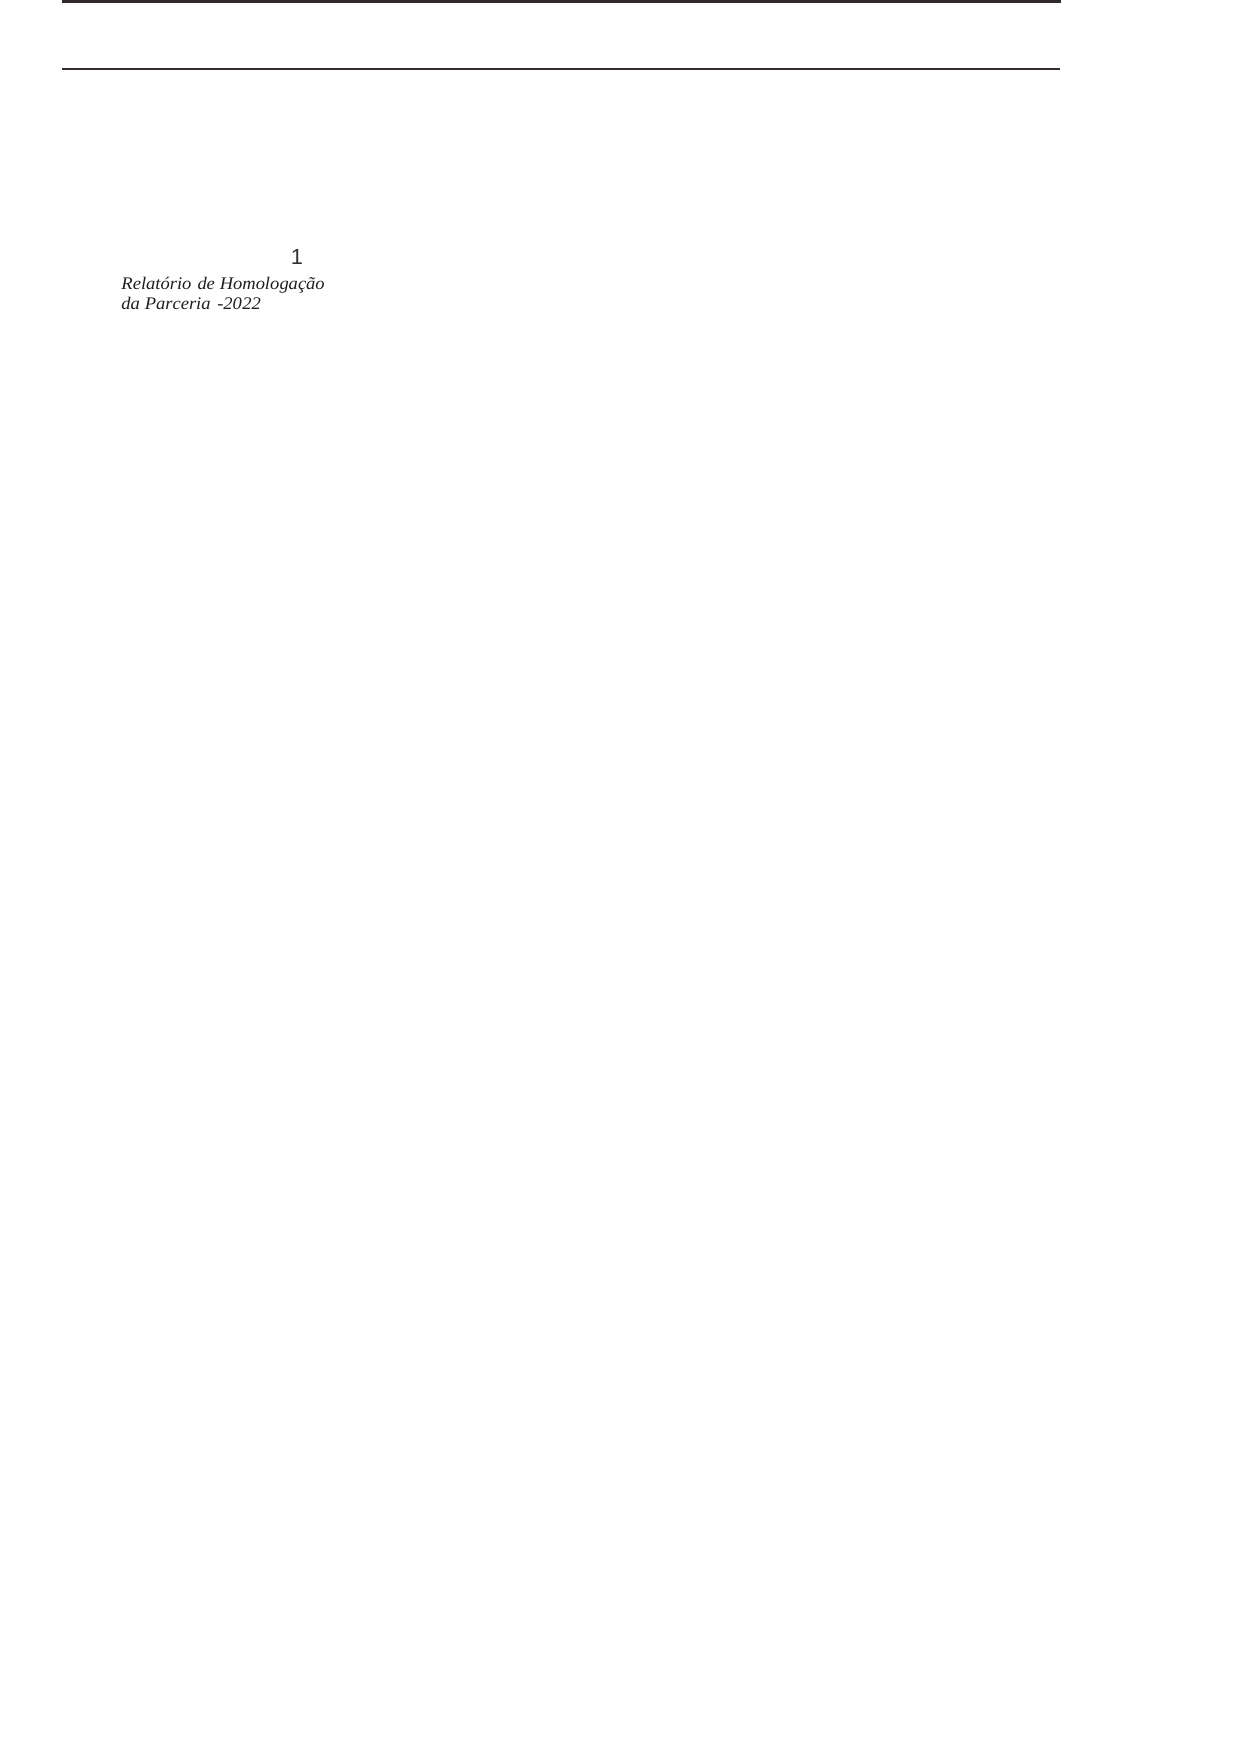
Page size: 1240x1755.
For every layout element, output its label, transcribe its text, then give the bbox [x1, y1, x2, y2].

subtitle 1 [60, 244, 303, 269]
text Relatório de Homologação da Parceria -2022 [121, 273, 329, 313]
